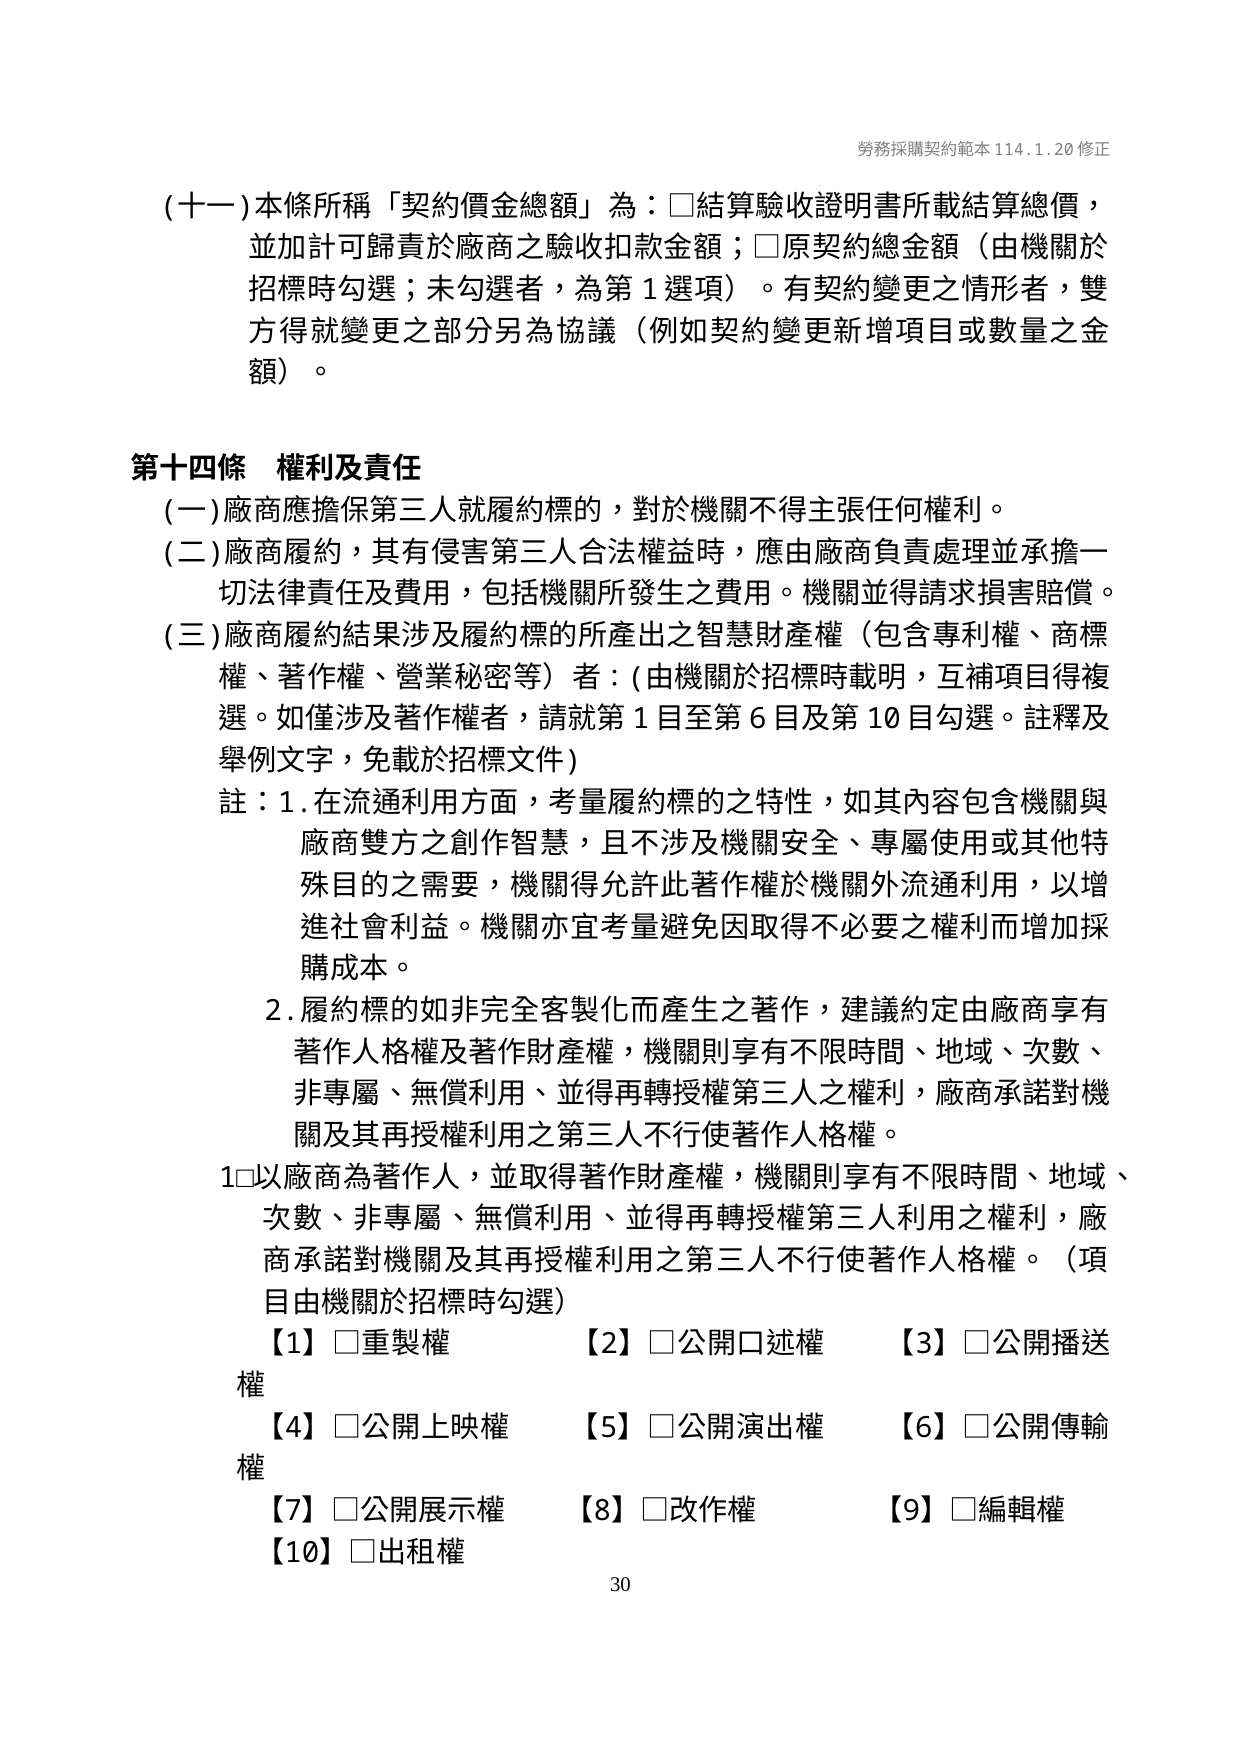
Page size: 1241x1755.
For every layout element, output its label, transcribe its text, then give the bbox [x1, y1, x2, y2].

text 2.履約標的如非完全客製化而產生之著作，建議約定由廠商享有著作人格權及著作財產權，機關則享有不限時間、地域、次數、非專屬、無償利用、並得再轉授權第三人之權利，廠商承諾對機關及其再授權利用之第三人不行使著作人格權。 [264, 987, 1110, 1154]
text 註：1.在流通利用方面，考量履約標的之特性，如其內容包含機關與廠商雙方之創作智慧，且不涉及機關安全、專屬使用或其他特殊目的之需要，機關得允許此著作權於機關外流通利用，以增進社會利益。機關亦宜考量避免因取得不必要之權利而增加採購成本。 [218, 779, 1110, 987]
text 【1】□重製權 【2】□公開口述權 【3】□公開播送權 [236, 1320, 1110, 1404]
text 【7】□公開展示權 【8】□改作權 【9】□編輯權 [236, 1487, 1110, 1529]
text (一)廠商應擔保第三人就履約標的，對於機關不得主張任何權利。 [159, 487, 1110, 529]
text (二)廠商履約，其有侵害第三人合法權益時，應由廠商負責處理並承擔一切法律責任及費用，包括機關所發生之費用。機關並得請求損害賠償。 [159, 529, 1110, 612]
text (十一)本條所稱「契約價金總額」為：□結算驗收證明書所載結算總價，並加計可歸責於廠商之驗收扣款金額；□原契約總金額（由機關於招標時勾選；未勾選者，為第1選項）。有契約變更之情形者，雙方得就變更之部分另為協議（例如契約變更新增項目或數量之金額）。 [159, 183, 1110, 391]
text (三)廠商履約結果涉及履約標的所產出之智慧財產權（包含專利權、商標權、著作權、營業秘密等）者：(由機關於招標時載明，互補項目得複選。如僅涉及著作權者，請就第1目至第6目及第10目勾選。註釋及舉例文字，免載於招標文件) [159, 612, 1110, 779]
text 【10】□出租權 [236, 1529, 1110, 1570]
text 【4】□公開上映權 【5】□公開演出權 【6】□公開傳輸權 [236, 1404, 1110, 1487]
text 第十四條 權利及責任 [130, 445, 1110, 487]
text 1□以廠商為著作人，並取得著作財產權，機關則享有不限時間、地域、次數、非專屬、無償利用、並得再轉授權第三人利用之權利，廠商承諾對機關及其再授權利用之第三人不行使著作人格權。（項目由機關於招標時勾選） [218, 1154, 1108, 1320]
